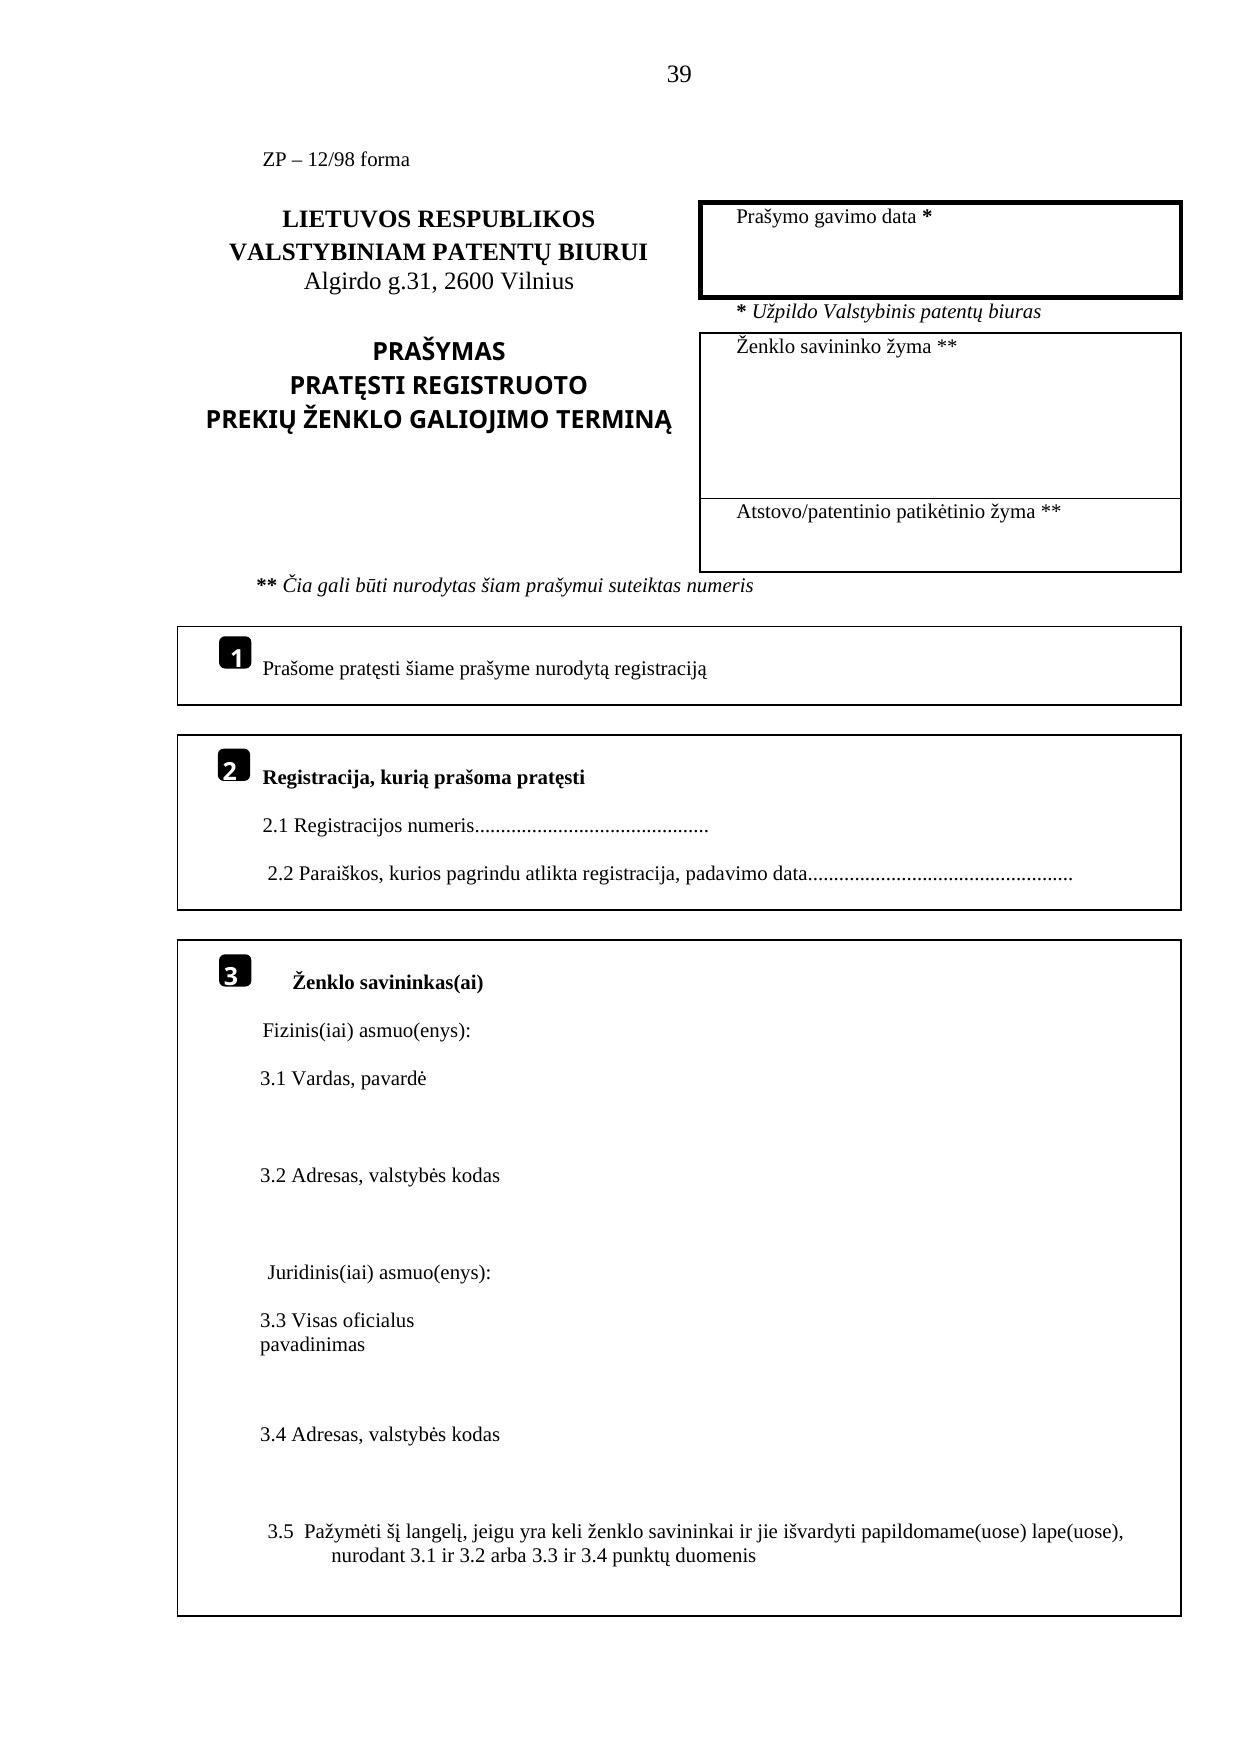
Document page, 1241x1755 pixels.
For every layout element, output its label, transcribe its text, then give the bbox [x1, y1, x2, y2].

table_cell 3.5 Pažymėti šį langelį, jeigu yra keli ženklo savininkai ir jie išvardyti papildomame(uose) lape(uose), nurodant 3.1 ir 3.2 arba 3.3 ir 3.4 punktų duomenis [178, 1519, 1180, 1591]
table_cell PRAŠYMAS PRATĘSTI REGISTRUOTO PREKIŲ ŽENKLO GALIOJIMO TERMINĄ [177, 332, 699, 460]
table_cell 3.3 Visas oficialus pavadinimas [249, 1308, 531, 1356]
table_cell [1138, 1495, 1180, 1519]
table_cell [178, 1398, 249, 1422]
table_cell [178, 1139, 249, 1163]
text ** Čia gali būti nurodytas šiam prašymui suteiktas numeris [177, 573, 1181, 597]
table_cell [249, 1398, 1138, 1422]
table_cell [701, 499, 725, 523]
table_cell [701, 334, 725, 460]
table_cell [701, 523, 1180, 571]
table_cell [531, 1308, 1138, 1356]
table_cell [178, 1422, 249, 1453]
table_cell [177, 498, 699, 523]
table_cell [178, 885, 1180, 909]
table_cell [1138, 1194, 1180, 1236]
table_header [703, 205, 725, 237]
table_header Registracija, kurią prašoma pratęsti 2.1 Registracijos numeris............................................. [178, 736, 1180, 837]
table_header Prašymo gavimo data * [725, 205, 1179, 237]
table_cell [447, 1066, 1138, 1097]
table_cell [1138, 1356, 1180, 1398]
table_cell Juridinis(iai) asmuo(enys): [178, 1260, 1138, 1284]
table_cell [1138, 1284, 1180, 1308]
table_cell [178, 994, 1180, 1018]
table_cell [1138, 1097, 1180, 1139]
table_cell VALSTYBINIAM PATENTŲ BIURUI Algirdo g.31, 2600 Vilnius [177, 237, 698, 295]
table_cell [178, 1097, 249, 1139]
table_cell [1138, 1236, 1180, 1260]
table_cell [177, 460, 699, 497]
table_cell [531, 1163, 1138, 1194]
table_cell [178, 680, 1180, 704]
table_cell [1138, 1163, 1180, 1194]
table_cell 3.4 Adresas, valstybės kodas [249, 1422, 531, 1453]
table_cell [178, 970, 202, 994]
table_cell [531, 1422, 1138, 1453]
table_cell [178, 1495, 249, 1519]
table_cell [701, 460, 725, 497]
table_cell [249, 1042, 1138, 1066]
table_cell [178, 1356, 249, 1398]
table_cell [178, 1236, 1138, 1260]
table_cell [177, 523, 699, 571]
table_cell [1138, 1453, 1180, 1495]
table_cell [178, 837, 1180, 861]
table_cell Fizinis(iai) asmuo(enys): [178, 1018, 1180, 1042]
table_cell [1138, 1066, 1180, 1097]
table_cell Ženklo savininko žyma ** [725, 334, 1180, 460]
table_cell * Užpildo Valstybinis patentų biuras [725, 300, 1181, 332]
table_header ZP – 12/98 forma [177, 147, 1181, 171]
table_header [202, 941, 1180, 970]
table_cell [249, 1097, 1138, 1139]
table_cell [249, 1284, 1138, 1308]
table_cell [249, 1194, 1138, 1236]
table_cell [725, 237, 1179, 295]
table_cell 3.1 Vardas, pavardė [249, 1066, 447, 1097]
table_cell [178, 1308, 249, 1356]
table_header [178, 941, 202, 970]
table_cell [178, 1194, 249, 1236]
table_cell Atstovo/patentinio patikėtinio žyma ** [725, 499, 1180, 523]
table_cell [1138, 1260, 1180, 1284]
table_cell [249, 1453, 1138, 1495]
table_cell [1138, 1139, 1180, 1163]
table_cell [725, 460, 1180, 497]
table_cell [1138, 1042, 1180, 1066]
table_cell [178, 1453, 249, 1495]
table_cell Ženklo savininkas(ai) [202, 970, 1180, 994]
table_cell 2.2 Paraiškos, kurios pagrindu atlikta registracija, padavimo data................................................... [178, 861, 1180, 885]
table_cell [178, 1042, 249, 1066]
table_cell 3.2 Adresas, valstybės kodas [249, 1163, 531, 1194]
table_header Prašome pratęsti šiame prašyme nurodytą registraciją [178, 627, 1180, 680]
table_cell [177, 295, 700, 332]
table_cell [178, 1066, 249, 1097]
table_cell [178, 1591, 1180, 1615]
table_cell [249, 1139, 1138, 1163]
table_cell [178, 1284, 249, 1308]
table_cell [703, 237, 725, 295]
table_cell [249, 1495, 1138, 1519]
table_cell [178, 1163, 249, 1194]
table_cell [1138, 1398, 1180, 1422]
table_cell [1138, 1308, 1180, 1356]
table_cell [249, 1356, 1138, 1398]
table_cell [700, 300, 725, 332]
table_cell [1138, 1422, 1180, 1453]
table_header LIETUVOS RESPUBLIKOS [177, 200, 698, 237]
